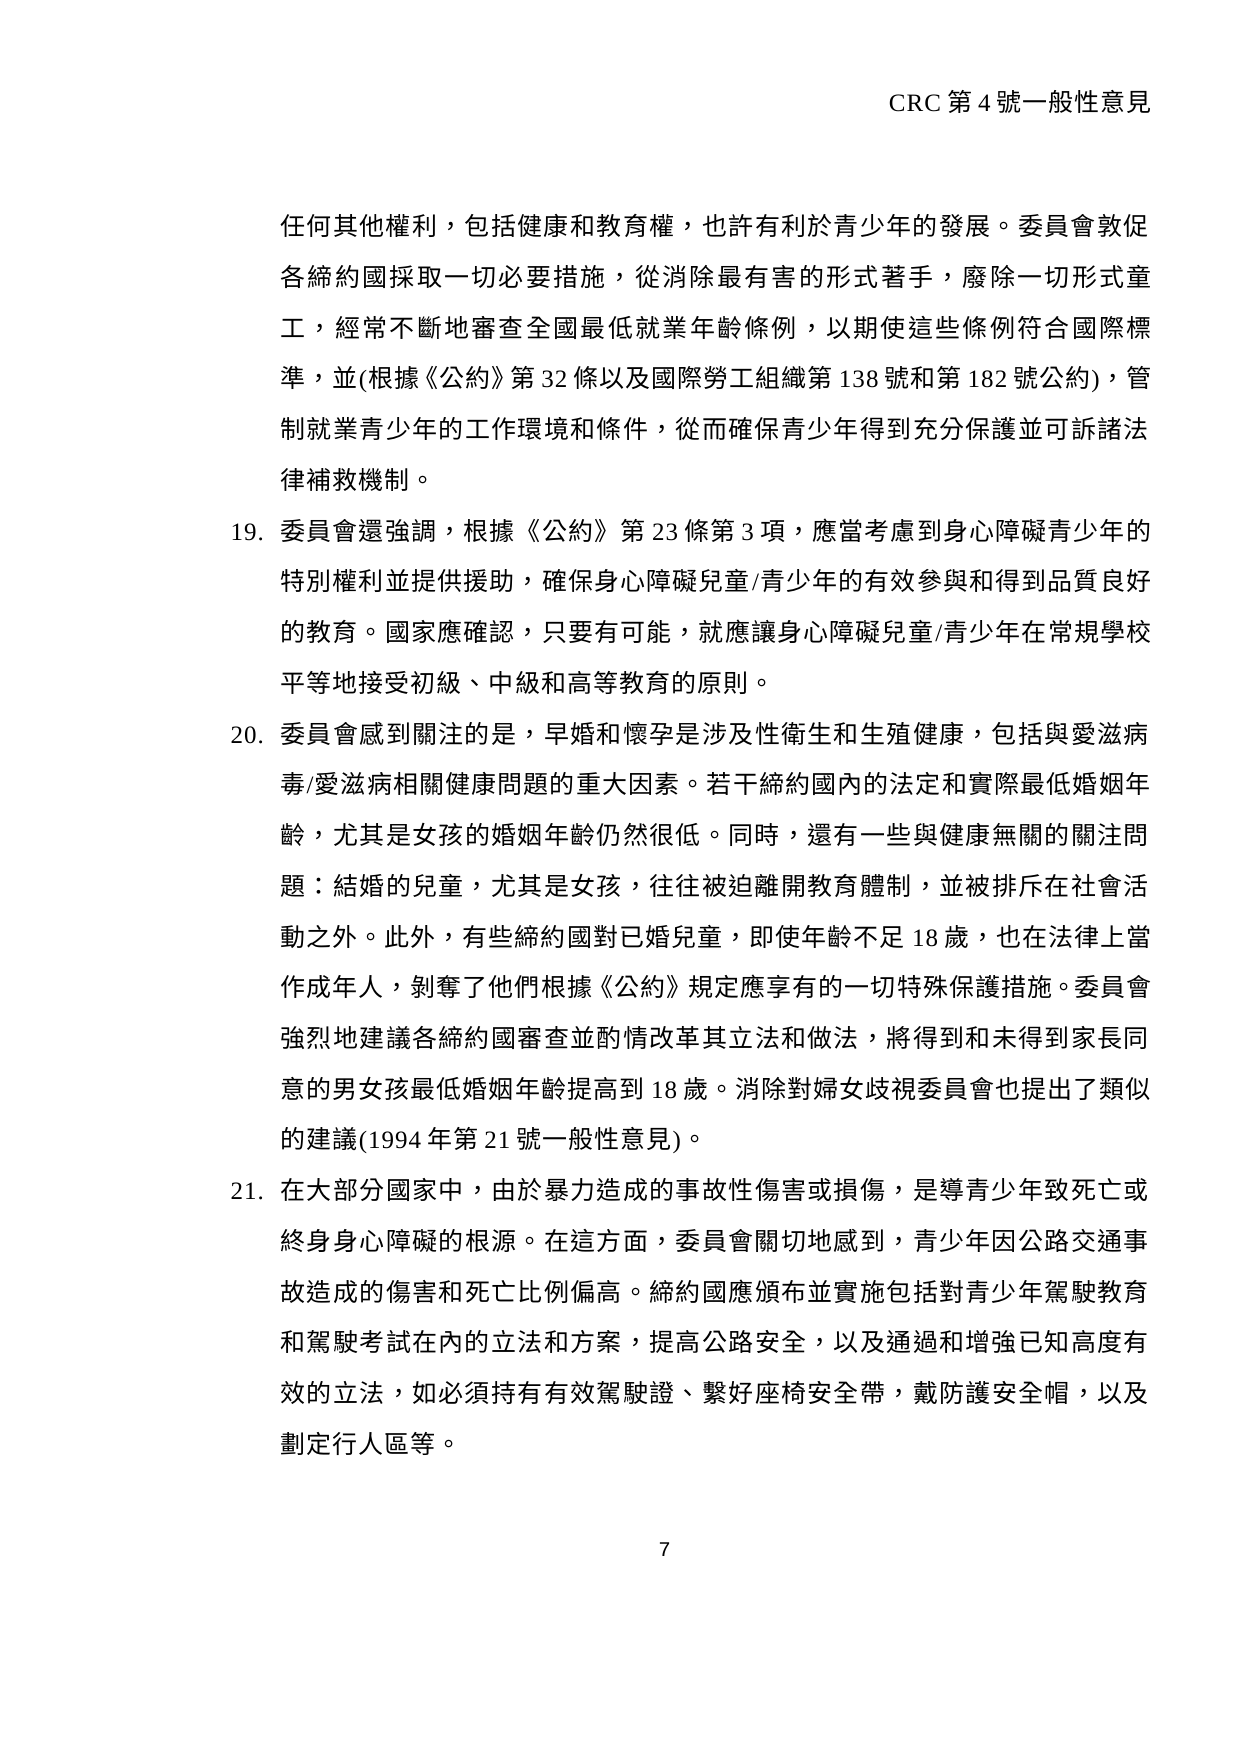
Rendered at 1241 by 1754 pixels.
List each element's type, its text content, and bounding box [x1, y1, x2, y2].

list 在大部分國家中，由於暴力造成的事故性傷害或損傷，是導青少年致死亡或終身身心障礙的根源。在這方面，委員會關切地感到，青少年因公路交通事故造成的傷害和死亡比例偏高。締約國應頒布並實施包括對青少年駕駛教育和駕駛考試在內的立法和方案，提高公路安全，以及通過和增強已知高度有效的立法，如必須持有有效駕駛證、繫好座椅安全帶，戴防護安全帽，以及劃定行人區等。 [230, 1171, 1152, 1461]
list 委員會感到關注的是，早婚和懷孕是涉及性衛生和生殖健康，包括與愛滋病毒/愛滋病相關健康問題的重大因素。若干締約國內的法定和實際最低婚姻年齡，尤其是女孩的婚姻年齡仍然很低。同時，還有一些與健康無關的關注問題：結婚的兒童，尤其是女孩，往往被迫離開教育體制，並被排斥在社會活動之外。此外，有些締約國對已婚兒童，即使年齡不足18歲，也在法律上當作成年人，剝奪了他們根據《公約》規定應享有的一切特殊保護措施。委員會強烈地建議各締約國審查並酌情改革其立法和做法，將得到和未得到家長同意的男女孩最低婚姻年齡提高到18歲。消除對婦女歧視委員會也提出了類似的建議(1994年第21號一般性意見)。 [230, 714, 1152, 1156]
list 任何其他權利，包括健康和教育權，也許有利於青少年的發展。委員會敦促各締約國採取一切必要措施，從消除最有害的形式著手，廢除一切形式童工，經常不斷地審查全國最低就業年齡條例，以期使這些條例符合國際標準，並(根據《公約》第32條以及國際勞工組織第138號和第182號公約)，管制就業青少年的工作環境和條件，從而確保青少年得到充分保護並可訴諸法律補救機制。 [230, 207, 1152, 497]
list 委員會還強調，根據《公約》第23條第3項，應當考慮到身心障礙青少年的特別權利並提供援助，確保身心障礙兒童/青少年的有效參與和得到品質良好的教育。國家應確認，只要有可能，就應讓身心障礙兒童/青少年在常規學校平等地接受初級、中級和高等教育的原則。 [230, 511, 1152, 699]
